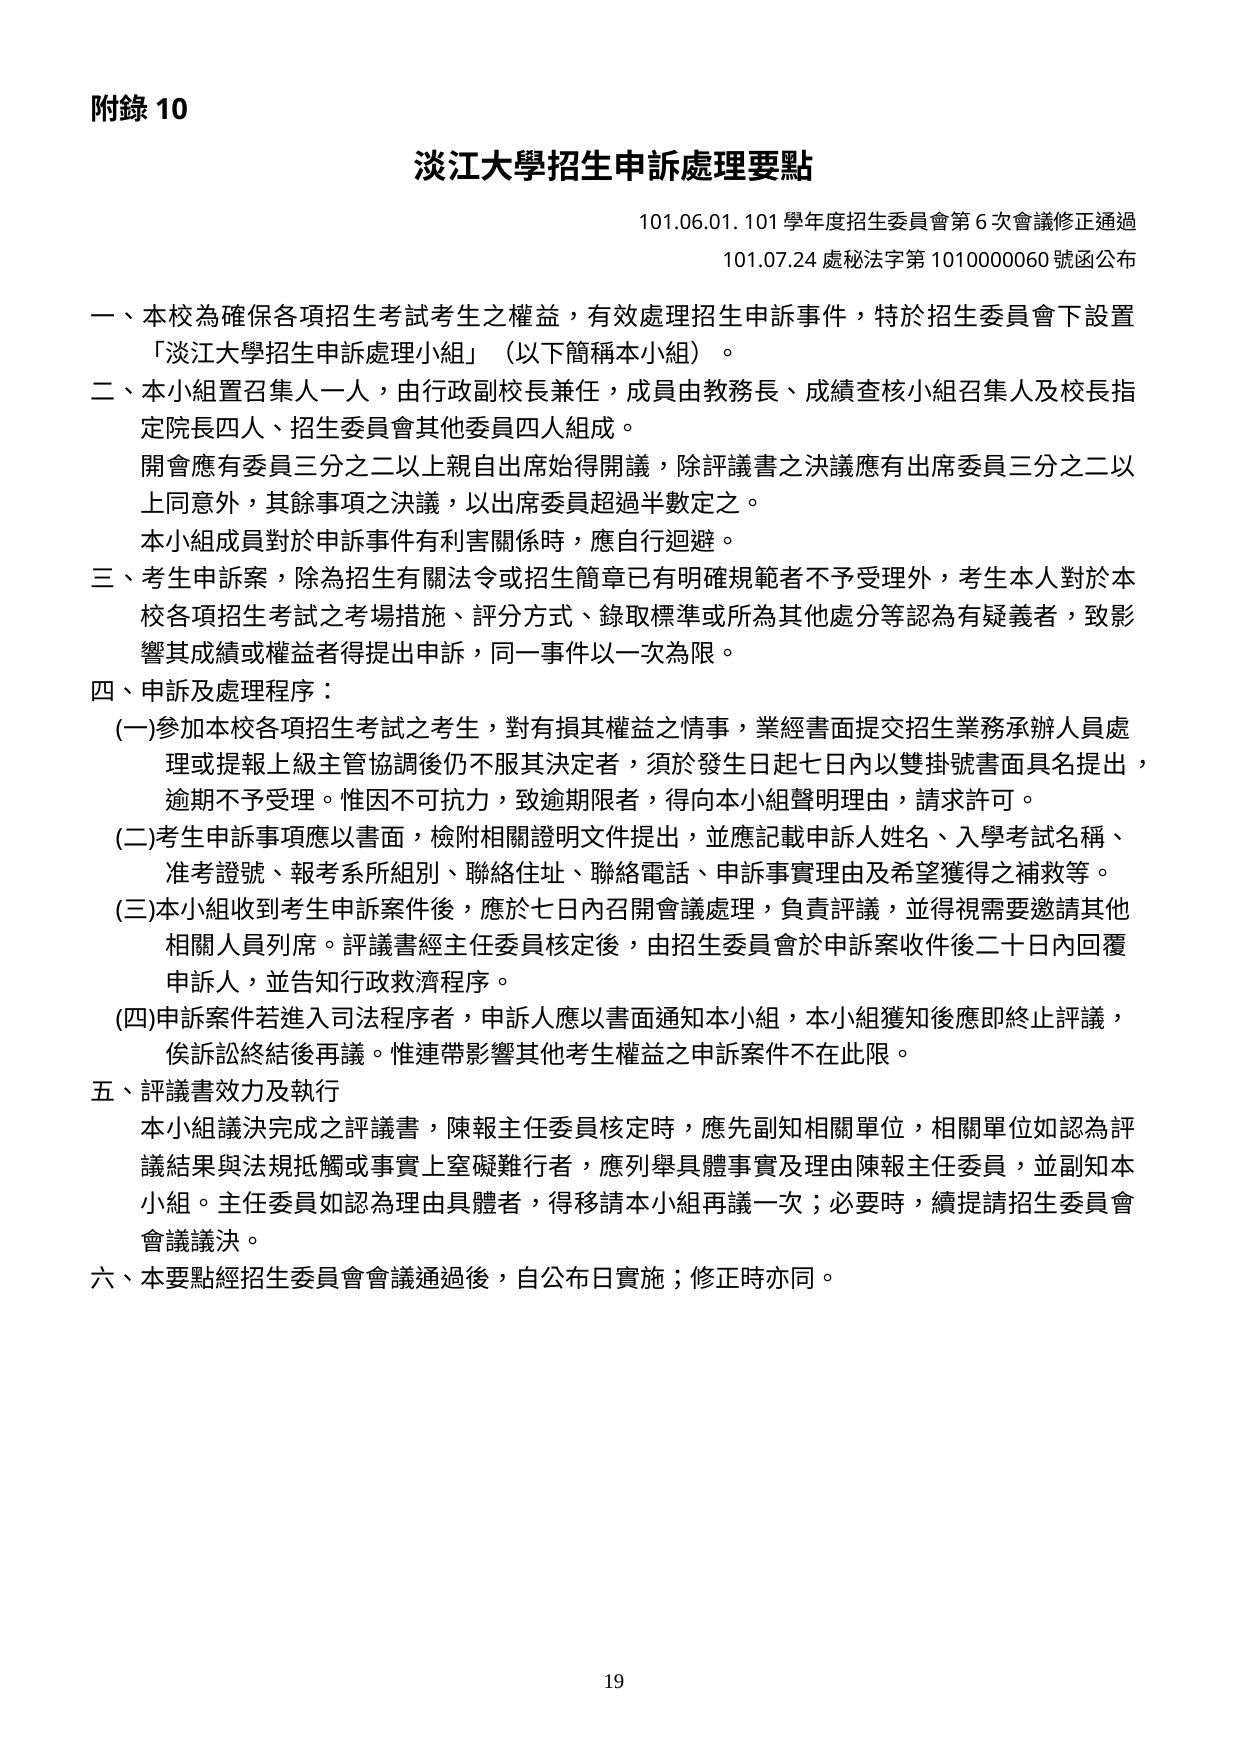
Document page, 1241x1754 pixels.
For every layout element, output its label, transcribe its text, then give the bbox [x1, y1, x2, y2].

text 101.06.01. 101學年度招生委員會第6次會議修正通過 [90, 202, 1137, 239]
text (一)參加本校各項招生考試之考生，對有損其權益之情事，業經書面提交招生業務承辦人員處理或提報上級主管協調後仍不服其決定者，須於發生日起七日內以雙掛號書面具名提出，逾期不予受理。惟因不可抗力，致逾期限者，得向本小組聲明理由，請求許可。 [115, 708, 1131, 817]
text 三、考生申訴案，除為招生有關法令或招生簡章已有明確規範者不予受理外，考生本人對於本校各項招生考試之考場措施、評分方式、錄取標準或所為其他處分等認為有疑義者，致影響其成績或權益者得提出申訴，同一事件以一次為限。 [90, 558, 1137, 671]
text 六、本要點經招生委員會會議通過後，自公布日實施；修正時亦同。 [90, 1258, 1137, 1296]
text 附錄10 [90, 89, 1137, 127]
text 二、本小組置召集人一人，由行政副校長兼任，成員由教務長、成績查核小組召集人及校長指定院長四人、招生委員會其他委員四人組成。 [90, 371, 1137, 446]
text 五、評議書效力及執行 [90, 1071, 1137, 1108]
text 開會應有委員三分之二以上親自出席始得開議，除評議書之決議應有出席委員三分之二以上同意外，其餘事項之決議，以出席委員超過半數定之。 [140, 446, 1137, 521]
text (四)申訴案件若進入司法程序者，申訴人應以書面通知本小組，本小組獲知後應即終止評議，俟訴訟終結後再議。惟連帶影響其他考生權益之申訴案件不在此限。 [115, 998, 1131, 1071]
text 101.07.24 處秘法字第1010000060號函公布 [90, 239, 1137, 277]
text (二)考生申訴事項應以書面，檢附相關證明文件提出，並應記載申訴人姓名、入學考試名稱、准考證號、報考系所組別、聯絡住址、聯絡電話、申訴事實理由及希望獲得之補救等。 [115, 817, 1131, 889]
text 四、申訴及處理程序： [90, 671, 1137, 708]
text (三)本小組收到考生申訴案件後，應於七日內召開會議處理，負責評議，並得視需要邀請其他相關人員列席。評議書經主任委員核定後，由招生委員會於申訴案收件後二十日內回覆申訴人，並告知行政救濟程序。 [115, 889, 1131, 998]
text 本小組成員對於申訴事件有利害關係時，應自行迴避。 [140, 521, 1137, 558]
text 淡江大學招生申訴處理要點 [90, 127, 1137, 202]
text 一、本校為確保各項招生考試考生之權益，有效處理招生申訴事件，特於招生委員會下設置「淡江大學招生申訴處理小組」（以下簡稱本小組）。 [90, 296, 1137, 371]
text 本小組議決完成之評議書，陳報主任委員核定時，應先副知相關單位，相關單位如認為評議結果與法規抵觸或事實上窒礙難行者，應列舉具體事實及理由陳報主任委員，並副知本小組。主任委員如認為理由具體者，得移請本小組再議一次；必要時，續提請招生委員會會議議決。 [140, 1108, 1137, 1258]
